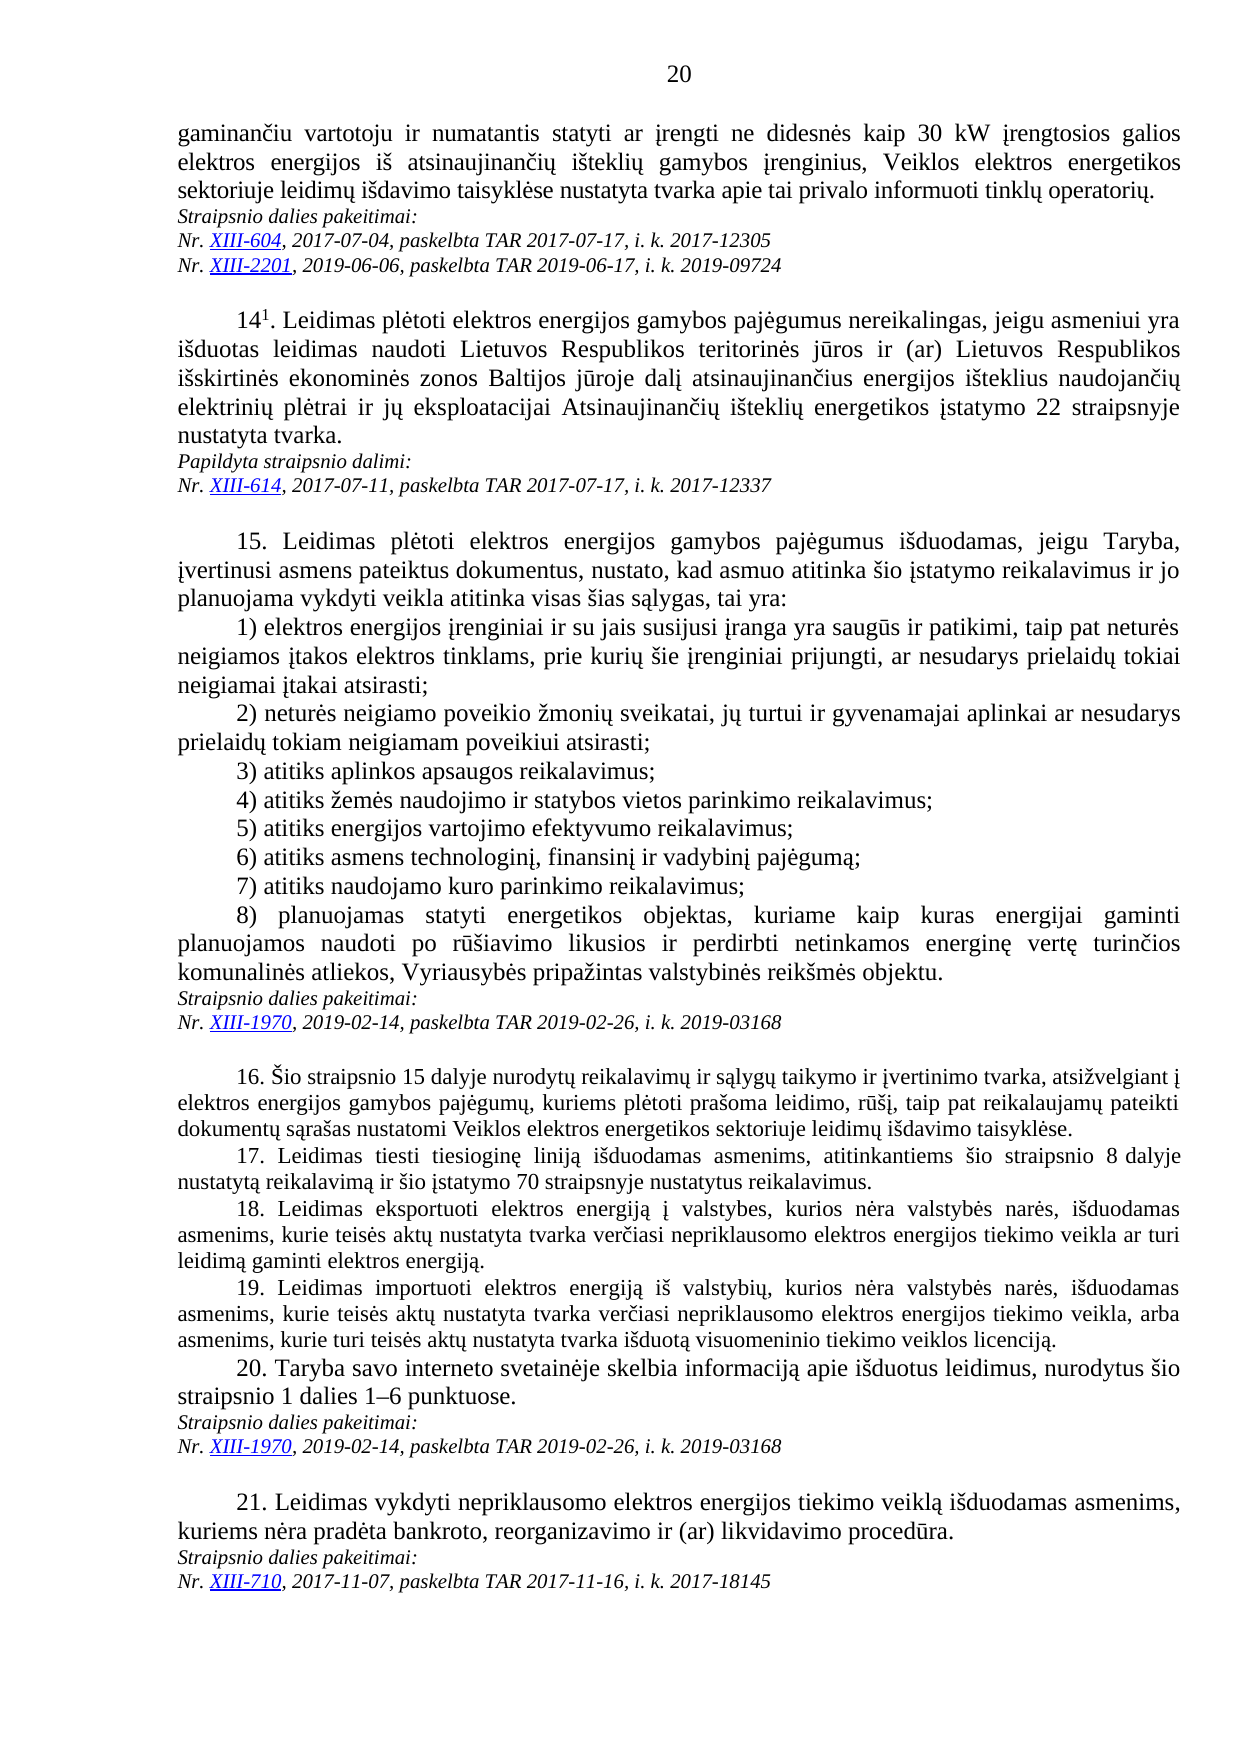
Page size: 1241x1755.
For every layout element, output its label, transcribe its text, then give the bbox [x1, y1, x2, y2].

text Nr. XIII-710, 2017-11-07, paskelbta TAR 2017-11-16, i. k. 2017-18145 [177, 1569, 1181, 1593]
text 8) planuojamas statyti energetikos objektas, kuriame kaip kuras energijai gaminti planuojamos naudoti po rūšiavimo likusios ir perdirbti netinkamos energinę vertę turinčios komunalinės atliekos, Vyriausybės pripažintas valstybinės reikšmės objektu. [177, 900, 1181, 986]
text gaminančiu vartotoju ir numatantis statyti ar įrengti ne didesnės kaip 30 kW įrengtosios galios elektros energijos iš atsinaujinančių išteklių gamybos įrenginius, Veiklos elektros energetikos sektoriuje leidimų išdavimo taisyklėse nustatyta tvarka apie tai privalo informuoti tinklų operatorių. [177, 118, 1181, 204]
text 15. Leidimas plėtoti elektros energijos gamybos pajėgumus išduodamas, jeigu Taryba, įvertinusi asmens pateiktus dokumentus, nustato, kad asmuo atitinka šio įstatymo reikalavimus ir jo planuojama vykdyti veikla atitinka visas šias sąlygas, tai yra: [177, 526, 1181, 612]
text 20. Taryba savo interneto svetainėje skelbia informaciją apie išduotus leidimus, nurodytus šio straipsnio 1 dalies 1–6 punktuose. [177, 1353, 1181, 1410]
text 19. Leidimas importuoti elektros energiją iš valstybių, kurios nėra valstybės narės, išduodamas asmenims, kurie teisės aktų nustatyta tvarka verčiasi nepriklausomo elektros energijos tiekimo veikla, arba asmenims, kurie turi teisės aktų nustatyta tvarka išduotą visuomeninio tiekimo veiklos licenciją. [177, 1274, 1181, 1353]
text 6) atitiks asmens technologinį, finansinį ir vadybinį pajėgumą; [177, 842, 1181, 871]
text Nr. XIII-2201, 2019-06-06, paskelbta TAR 2019-06-17, i. k. 2019-09724 [177, 252, 1181, 277]
text 141. Leidimas plėtoti elektros energijos gamybos pajėgumus nereikalingas, jeigu asmeniui yra išduotas leidimas naudoti Lietuvos Respublikos teritorinės jūros ir (ar) Lietuvos Respublikos išskirtinės ekonominės zonos Baltijos jūroje dalį atsinaujinančius energijos išteklius naudojančių elektrinių plėtrai ir jų eksploatacijai Atsinaujinančių išteklių energetikos įstatymo 22 straipsnyje nustatyta tvarka. [177, 305, 1181, 449]
text 18. Leidimas eksportuoti elektros energiją į valstybes, kurios nėra valstybės narės, išduodamas asmenims, kurie teisės aktų nustatyta tvarka verčiasi nepriklausomo elektros energijos tiekimo veikla ar turi leidimą gaminti elektros energiją. [177, 1194, 1181, 1274]
text 17. Leidimas tiesti tiesioginę liniją išduodamas asmenims, atitinkantiems šio straipsnio 8 dalyje nustatytą reikalavimą ir šio įstatymo 70 straipsnyje nustatytus reikalavimus. [177, 1142, 1181, 1194]
text Papildyta straipsnio dalimi: [177, 449, 1181, 473]
text 21. Leidimas vykdyti nepriklausomo elektros energijos tiekimo veiklą išduodamas asmenims, kuriems nėra pradėta bankroto, reorganizavimo ir (ar) likvidavimo procedūra. [177, 1487, 1181, 1544]
text 5) atitiks energijos vartojimo efektyvumo reikalavimus; [177, 813, 1181, 842]
text Nr. XIII-1970, 2019-02-14, paskelbta TAR 2019-02-26, i. k. 2019-03168 [177, 1010, 1181, 1034]
text Straipsnio dalies pakeitimai: [177, 1544, 1181, 1569]
text 16. Šio straipsnio 15 dalyje nurodytų reikalavimų ir sąlygų taikymo ir įvertinimo tvarka, atsižvelgiant į elektros energijos gamybos pajėgumų, kuriems plėtoti prašoma leidimo, rūšį, taip pat reikalaujamų pateikti dokumentų sąrašas nustatomi Veiklos elektros energetikos sektoriuje leidimų išdavimo taisyklėse. [177, 1063, 1181, 1142]
text Nr. XIII-614, 2017-07-11, paskelbta TAR 2017-07-17, i. k. 2017-12337 [177, 473, 1181, 497]
text Nr. XIII-1970, 2019-02-14, paskelbta TAR 2019-02-26, i. k. 2019-03168 [177, 1434, 1181, 1458]
text 3) atitiks aplinkos apsaugos reikalavimus; [177, 756, 1181, 785]
text 1) elektros energijos įrenginiai ir su jais susijusi įranga yra saugūs ir patikimi, taip pat neturės neigiamos įtakos elektros tinklams, prie kurių šie įrenginiai prijungti, ar nesudarys prielaidų tokiai neigiamai įtakai atsirasti; [177, 612, 1181, 698]
text 4) atitiks žemės naudojimo ir statybos vietos parinkimo reikalavimus; [177, 785, 1181, 813]
text Straipsnio dalies pakeitimai: [177, 204, 1181, 228]
text 7) atitiks naudojamo kuro parinkimo reikalavimus; [177, 871, 1181, 900]
text 2) neturės neigiamo poveikio žmonių sveikatai, jų turtui ir gyvenamajai aplinkai ar nesudarys prielaidų tokiam neigiamam poveikiui atsirasti; [177, 698, 1181, 756]
text Straipsnio dalies pakeitimai: [177, 1410, 1181, 1434]
text Nr. XIII-604, 2017-07-04, paskelbta TAR 2017-07-17, i. k. 2017-12305 [177, 228, 1181, 252]
text Straipsnio dalies pakeitimai: [177, 986, 1181, 1010]
